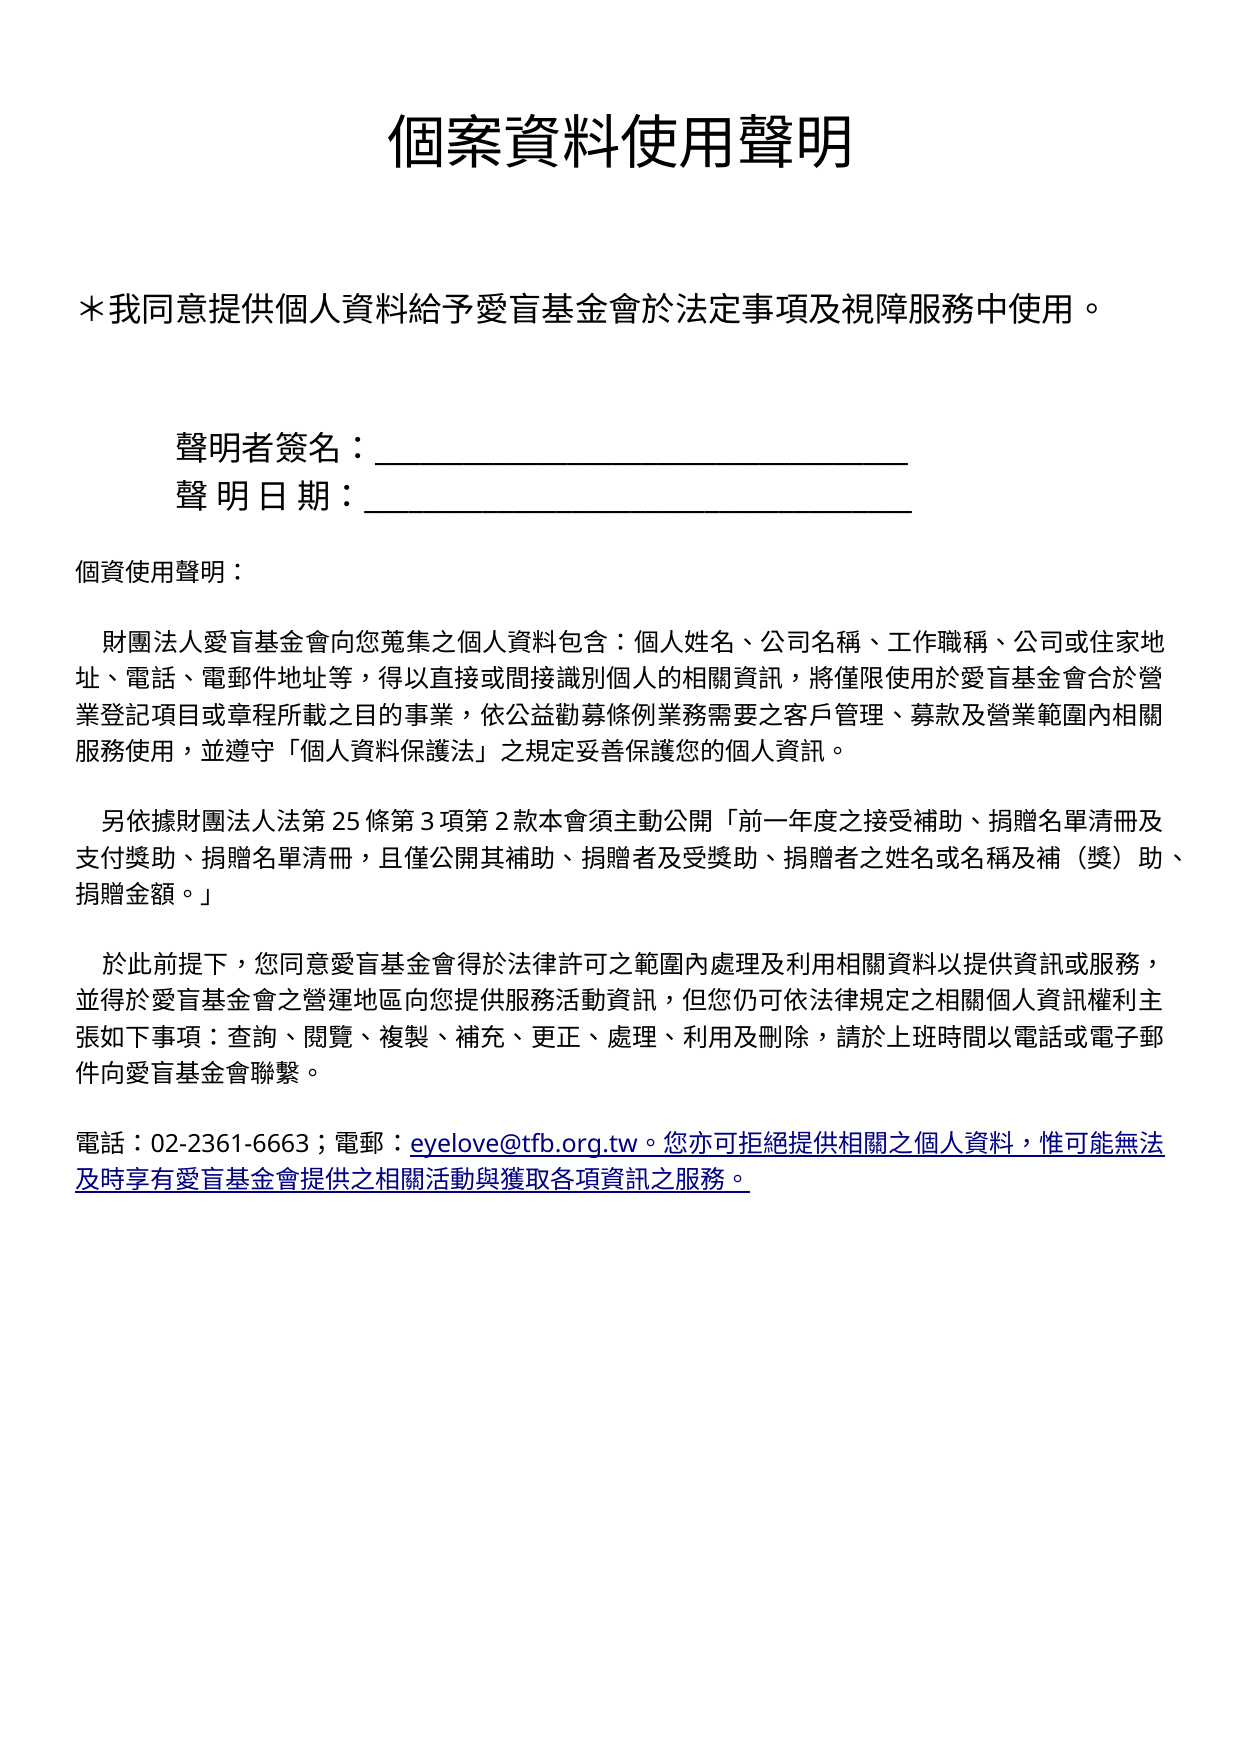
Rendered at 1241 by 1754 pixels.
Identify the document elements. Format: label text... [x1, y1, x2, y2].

text 財團法人愛盲基金會向您蒐集之個人資料包含：個人姓名、公司名稱、工作職稱、公司或住家地址、電話、電郵件地址等，得以直接或間接識別個人的相關資訊，將僅限使用於愛盲基金會合於營業登記項目或章程所載之目的事業，依公益勸募條例業務需要之客戶管理、募款及營業範圍內相關服務使用，並遵守「個人資料保護法」之規定妥善保護您的個人資訊。 [75, 623, 1165, 768]
text ＊我同意提供個人資料給予愛盲基金會於法定事項及視障服務中使用。 [75, 282, 1165, 331]
text 個案資料使用聲明 [75, 96, 1165, 180]
text 聲 明 日 期：_____________________________________ [75, 470, 1165, 518]
text 電話：02-2361-6663；電郵：eyelove@tfb.org.tw。您亦可拒絕提供相關之個人資料，惟可能無法及時享有愛盲基金會提供之相關活動與獲取各項資訊之服務。 [75, 1124, 1165, 1196]
text 於此前提下，您同意愛盲基金會得於法律許可之範圍內處理及利用相關資料以提供資訊或服務，並得於愛盲基金會之營運地區向您提供服務活動資訊，但您仍可依法律規定之相關個人資訊權利主張如下事項：查詢、閱覽、複製、補充、更正、處理、利用及刪除，請於上班時間以電話或電子郵件向愛盲基金會聯繫。 [75, 944, 1165, 1089]
text 另依據財團法人法第25條第3項第2款本會須主動公開「前一年度之接受補助、捐贈名單清冊及支付獎助、捐贈名單清冊，且僅公開其補助、捐贈者及受獎助、捐贈者之姓名或名稱及補（獎）助、捐贈金額。」 [75, 802, 1165, 911]
text 聲明者簽名：____________________________________ [92, 421, 1165, 470]
text 個資使用聲明： [75, 552, 1165, 589]
